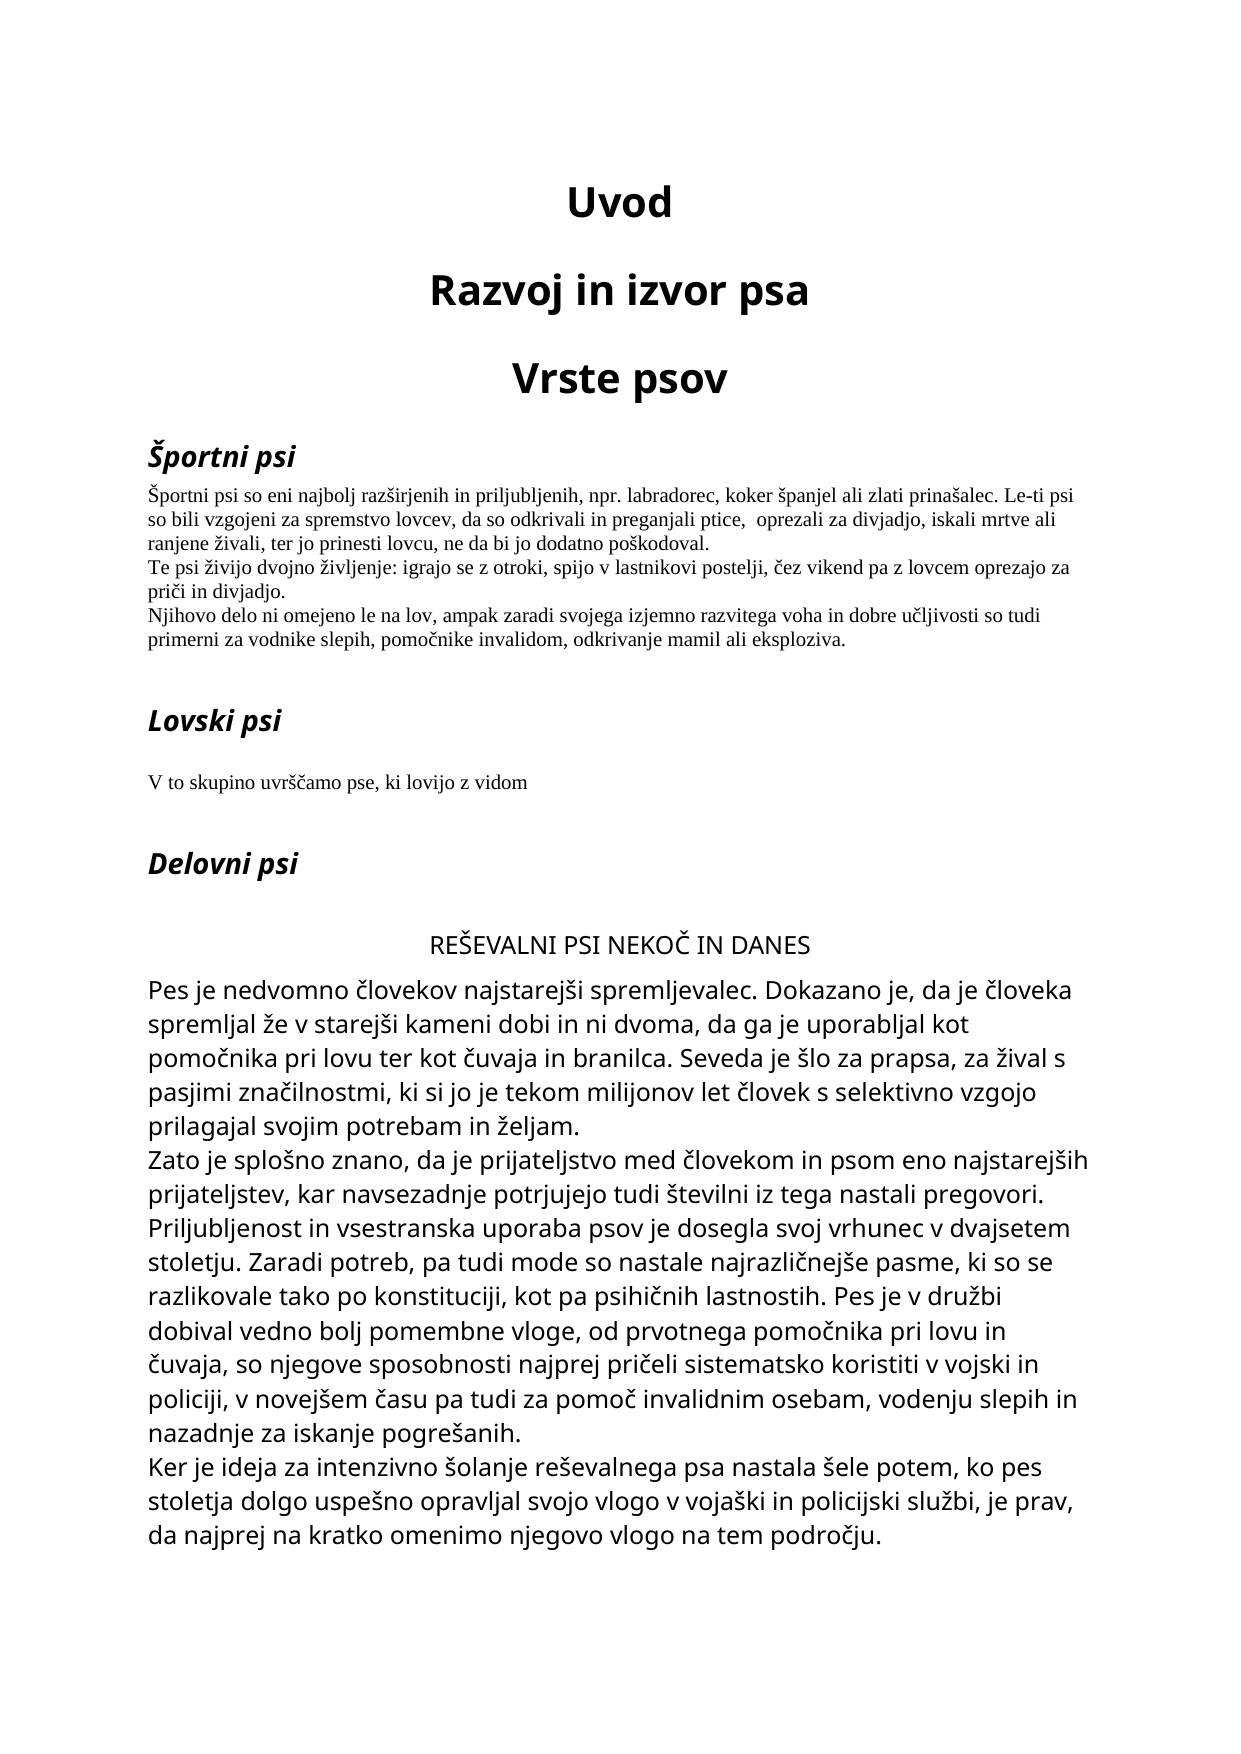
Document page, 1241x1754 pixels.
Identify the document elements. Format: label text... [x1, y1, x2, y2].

subtitle Razvoj in izvor psa [148, 261, 1093, 317]
subtitle Uvod [148, 173, 1093, 229]
text Zato je splošno znano, da je prijateljstvo med človekom in psom eno najstarejših prijateljstev, kar navsezadnje potrjujejo tudi številni iz tega nastali pregovori. [148, 1143, 1093, 1211]
text Te psi živijo dvojno življenje: igrajo se z otroki, spijo v lastnikovi postelji, čez vikend pa z lovcem oprezajo za priči in divjadjo. [148, 555, 1093, 603]
text V to skupino uvrščamo pse, ki lovijo z vidom [148, 770, 1093, 794]
text Pes je nedvomno človekov najstarejši spremljevalec. Dokazano je, da je človeka spremljal že v starejši kameni dobi in ni dvoma, da ga je uporabljal kot pomočnika pri lovu ter kot čuvaja in branilca. Seveda je šlo za prapsa, za žival s pasjimi značilnostmi, ki si jo je tekom milijonov let človek s selektivno vzgojo prilagajal svojim potrebam in željam. [148, 972, 1093, 1143]
subtitle REŠEVALNI PSI NEKOČ IN DANES [148, 928, 1093, 962]
text Njihovo delo ni omejeno le na lov, ampak zaradi svojega izjemno razvitega voha in dobre učljivosti so tudi primerni za vodnike slepih, pomočnike invalidom, odkrivanje mamil ali eksploziva. [148, 603, 1093, 651]
subtitle Športni psi [148, 437, 1093, 476]
text Športni psi so eni najbolj razširjenih in priljubljenih, npr. labradorec, koker španjel ali zlati prinašalec. Le-ti psi so bili vzgojeni za spremstvo lovcev, da so odkrivali in preganjali ptice, oprezali za divjadjo, iskali mrtve ali ranjene živali, ter jo prinesti lovcu, ne da bi jo dodatno poškodoval. [148, 483, 1093, 555]
subtitle Vrste psov [148, 349, 1093, 405]
subtitle Delovni psi [148, 843, 1093, 883]
text Ker je ideja za intenzivno šolanje reševalnega psa nastala šele potem, ko pes stoletja dolgo uspešno opravljal svojo vlogo v vojaški in policijski službi, je prav, da najprej na kratko omenimo njegovo vlogo na tem področju. [148, 1449, 1093, 1552]
subtitle Lovski psi [148, 700, 1093, 740]
text Priljubljenost in vsestranska uporaba psov je dosegla svoj vrhunec v dvajsetem stoletju. Zaradi potreb, pa tudi mode so nastale najrazličnejše pasme, ki so se razlikovale tako po konstituciji, kot pa psihičnih lastnostih. Pes je v družbi dobival vedno bolj pomembne vloge, od prvotnega pomočnika pri lovu in čuvaja, so njegove sposobnosti najprej pričeli sistematsko koristiti v vojski in policiji, v novejšem času pa tudi za pomoč invalidnim osebam, vodenju slepih in nazadnje za iskanje pogrešanih. [148, 1211, 1093, 1449]
